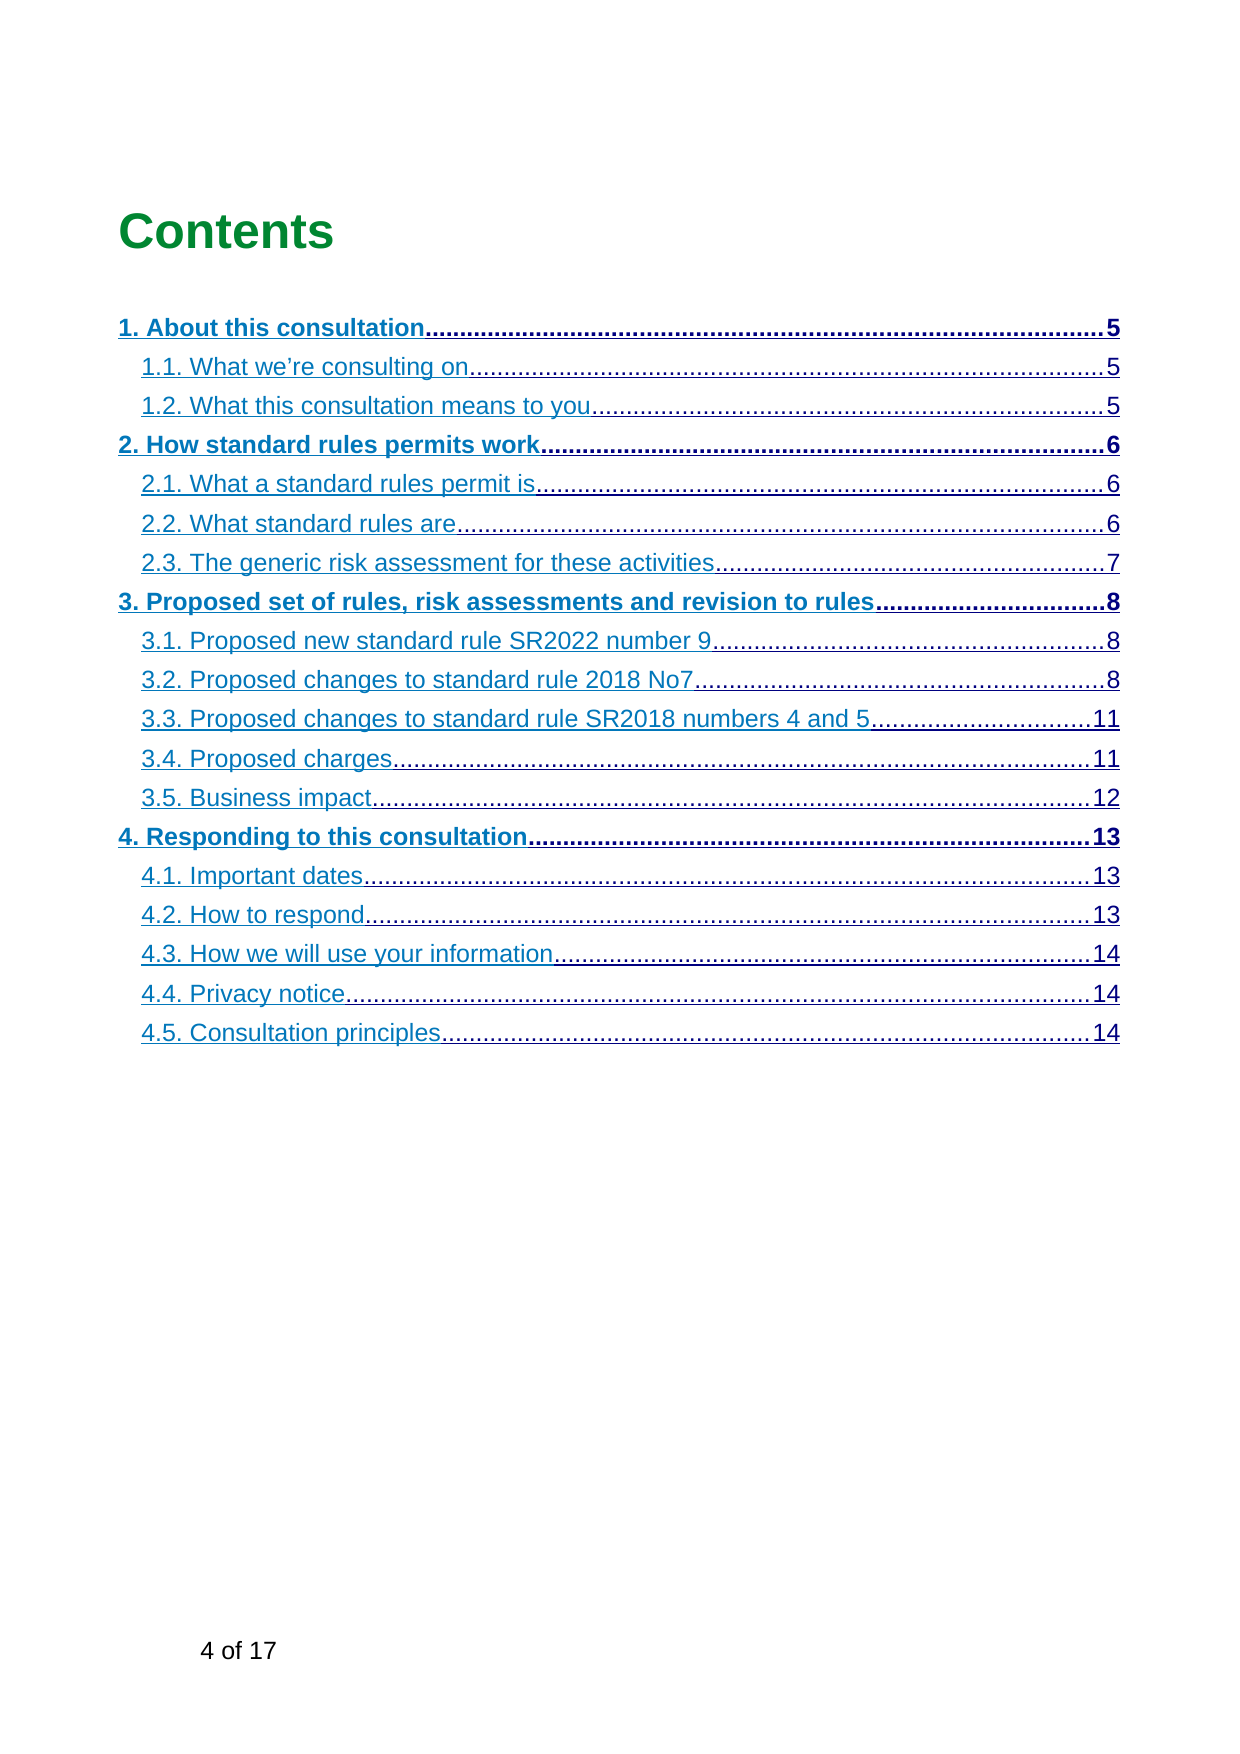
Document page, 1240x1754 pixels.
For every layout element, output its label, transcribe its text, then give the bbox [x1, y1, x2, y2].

text 2.2. What standard rules are 6 [141, 508, 1121, 537]
text 1.2. What this consultation means to you 5 [141, 391, 1121, 420]
text 3.5. Business impact 12 [141, 783, 1121, 811]
text 3. Proposed set of rules, risk assessments and revision to rules 8 [118, 587, 1121, 616]
text 2.3. The generic risk assessment for these activities 7 [141, 548, 1121, 576]
text 4.5. Consultation principles 14 [141, 1018, 1121, 1046]
text 4.2. How to respond 13 [141, 900, 1121, 929]
text 4.1. Important dates 13 [141, 861, 1121, 890]
text 4. Responding to this consultation 13 [118, 822, 1121, 851]
text 1.1. What we’re consulting on 5 [141, 352, 1121, 381]
text 3.3. Proposed changes to standard rule SR2018 numbers 4 and 5 11 [141, 704, 1121, 733]
text 3.2. Proposed changes to standard rule 2018 No7 8 [141, 665, 1121, 694]
text 3.1. Proposed new standard rule SR2022 number 9 8 [141, 626, 1121, 655]
text 2.1. What a standard rules permit is 6 [141, 469, 1121, 498]
text 4.3. How we will use your information 14 [141, 939, 1121, 968]
text 3.4. Proposed charges 11 [141, 743, 1121, 772]
text 2. How standard rules permits work 6 [118, 430, 1121, 459]
text 1. About this consultation 5 [118, 313, 1121, 341]
title Contents [118, 201, 1121, 258]
text 4.4. Privacy notice 14 [141, 978, 1121, 1007]
